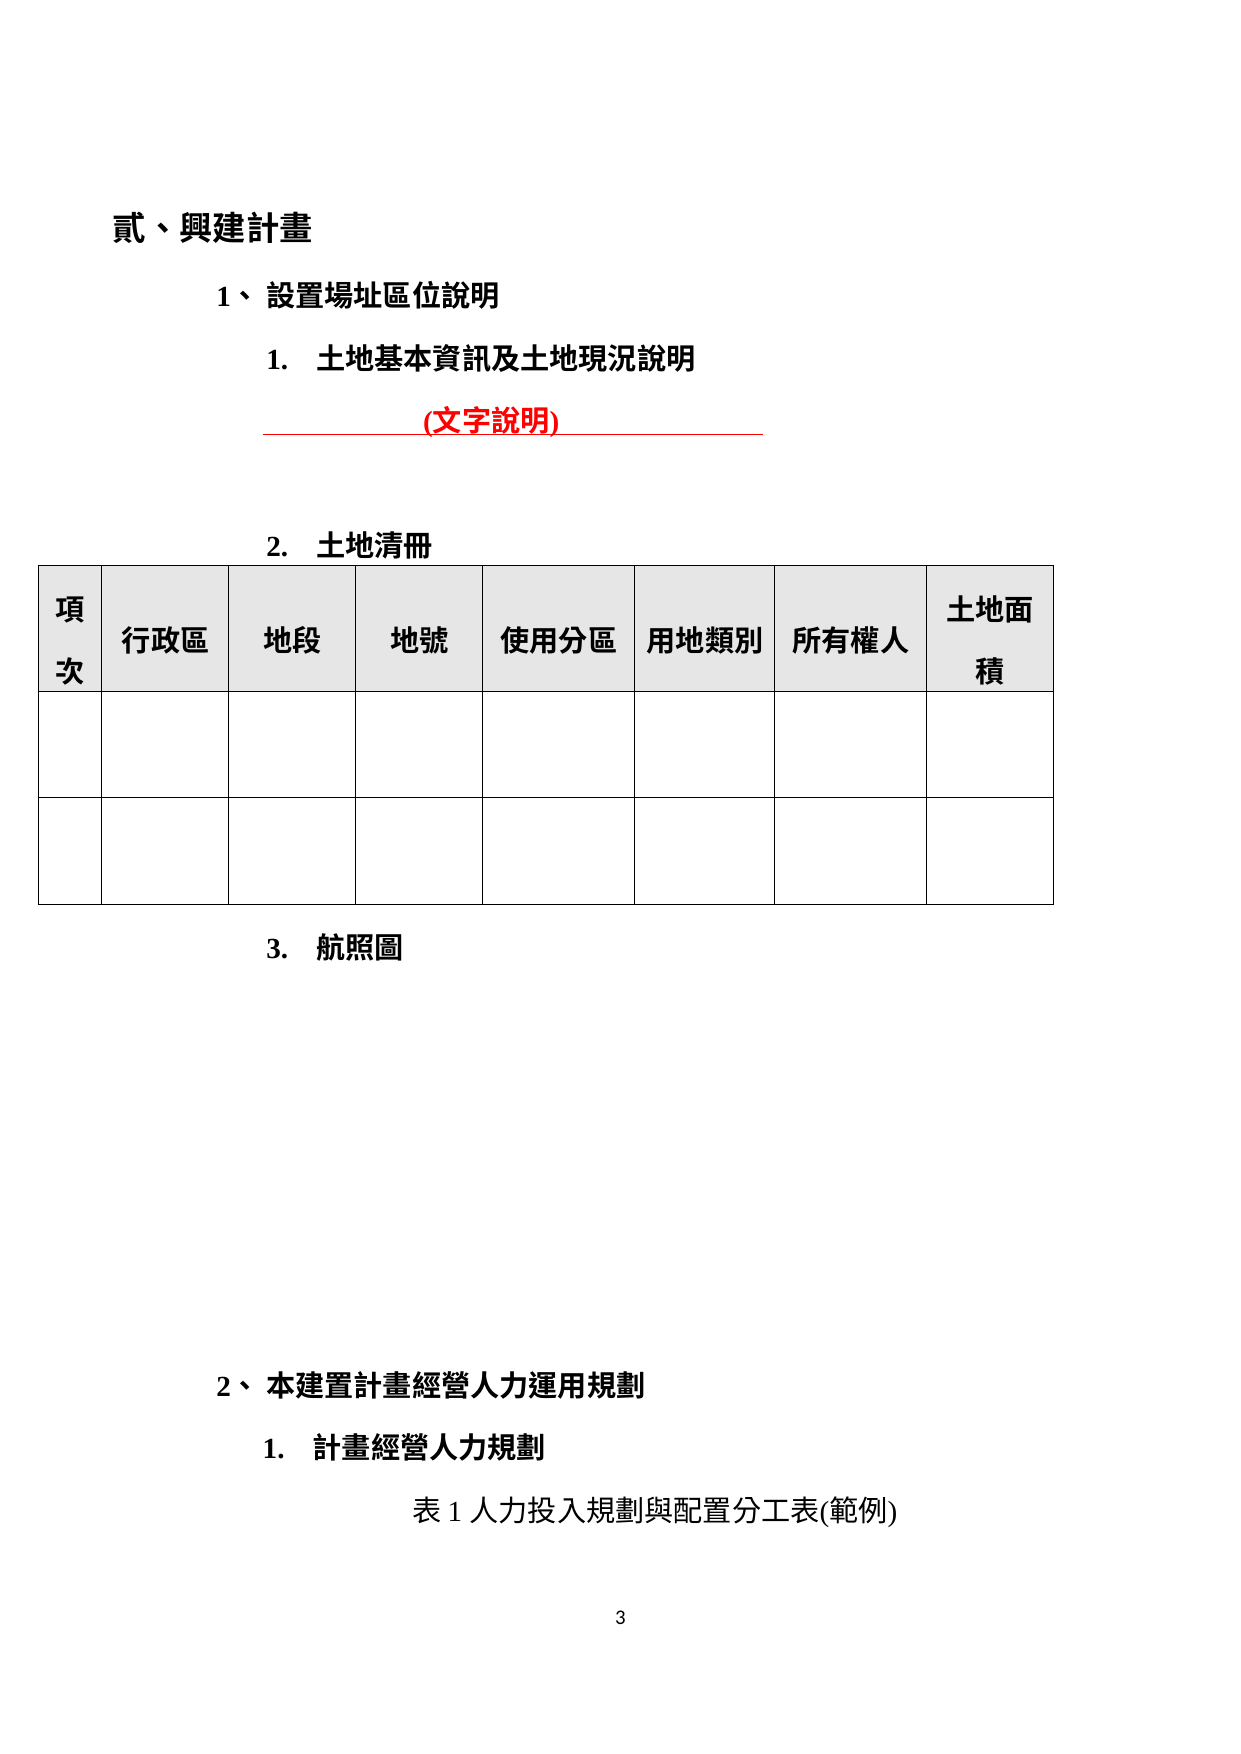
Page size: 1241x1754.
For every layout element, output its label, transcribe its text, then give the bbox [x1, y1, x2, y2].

table_cell [102, 692, 228, 797]
text 表1 人力投入規劃與配置分工表(範例) [412, 1467, 1128, 1529]
table_cell [483, 692, 634, 797]
table_cell [775, 798, 926, 903]
list 土地清冊 [266, 502, 1128, 565]
list 土地基本資訊及土地現況說明 [266, 315, 1128, 377]
table_cell [775, 692, 926, 797]
table_header 土地面積 [927, 566, 1053, 691]
subtitle 貳、興建計畫 [112, 184, 1128, 246]
list 設置場址區位說明 [216, 252, 1128, 315]
table_cell [927, 692, 1053, 797]
table_cell [483, 798, 634, 903]
list 航照圖 [266, 904, 1128, 967]
list 本建置計畫經營人力運用規劃 [216, 1342, 1128, 1404]
table_cell [39, 692, 101, 797]
table_cell [102, 798, 228, 903]
table_cell [635, 798, 774, 903]
table_header 地號 [356, 566, 482, 691]
table_header 所有權人 [775, 566, 926, 691]
table_cell [229, 692, 355, 797]
table_header 用地類別 [635, 566, 774, 691]
table_cell [39, 798, 101, 903]
table_header 地段 [229, 566, 355, 691]
table_header 項次 [39, 566, 101, 691]
table_cell [635, 692, 774, 797]
table_cell [356, 692, 482, 797]
text (文字說明) [262, 377, 1128, 440]
table_header 使用分區 [483, 566, 634, 691]
table_cell [927, 798, 1053, 903]
table_cell [356, 798, 482, 903]
table_cell [229, 798, 355, 903]
table_header 行政區 [102, 566, 228, 691]
list 計畫經營人力規劃 [262, 1404, 1128, 1467]
